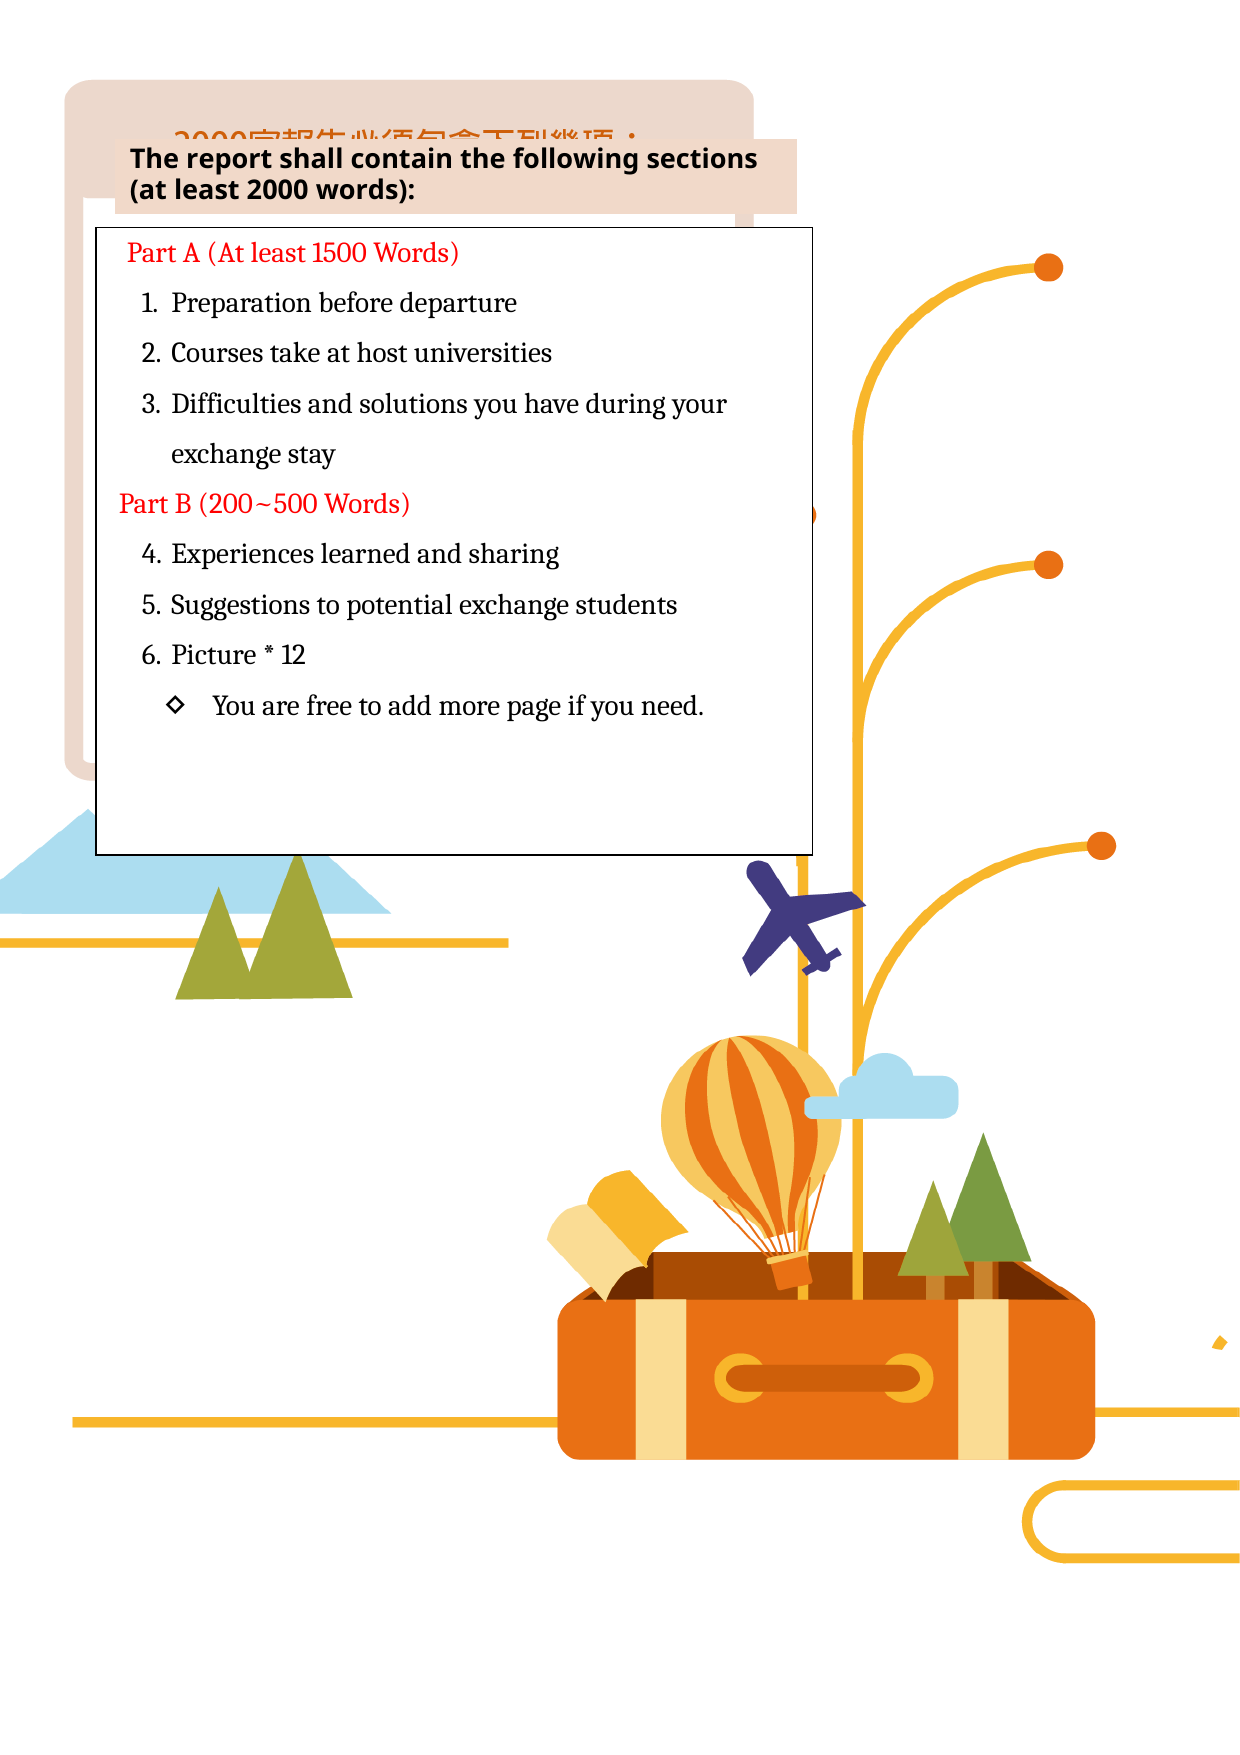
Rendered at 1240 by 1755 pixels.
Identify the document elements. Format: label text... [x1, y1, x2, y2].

list Experiences learned and sharing [142, 538, 797, 571]
list You are free to add more page if you need. [162, 689, 797, 722]
list Preparation before departure [142, 286, 797, 320]
list Suggestions to potential exchange students [142, 588, 797, 622]
text Part B (200~500 Words) [112, 487, 797, 521]
list Picture * 12 [142, 638, 797, 672]
list Courses take at host universities [142, 336, 797, 370]
list Difficulties and solutions you have during your exchange stay [142, 387, 797, 471]
text Part A (At least 1500 Words) [112, 236, 797, 269]
